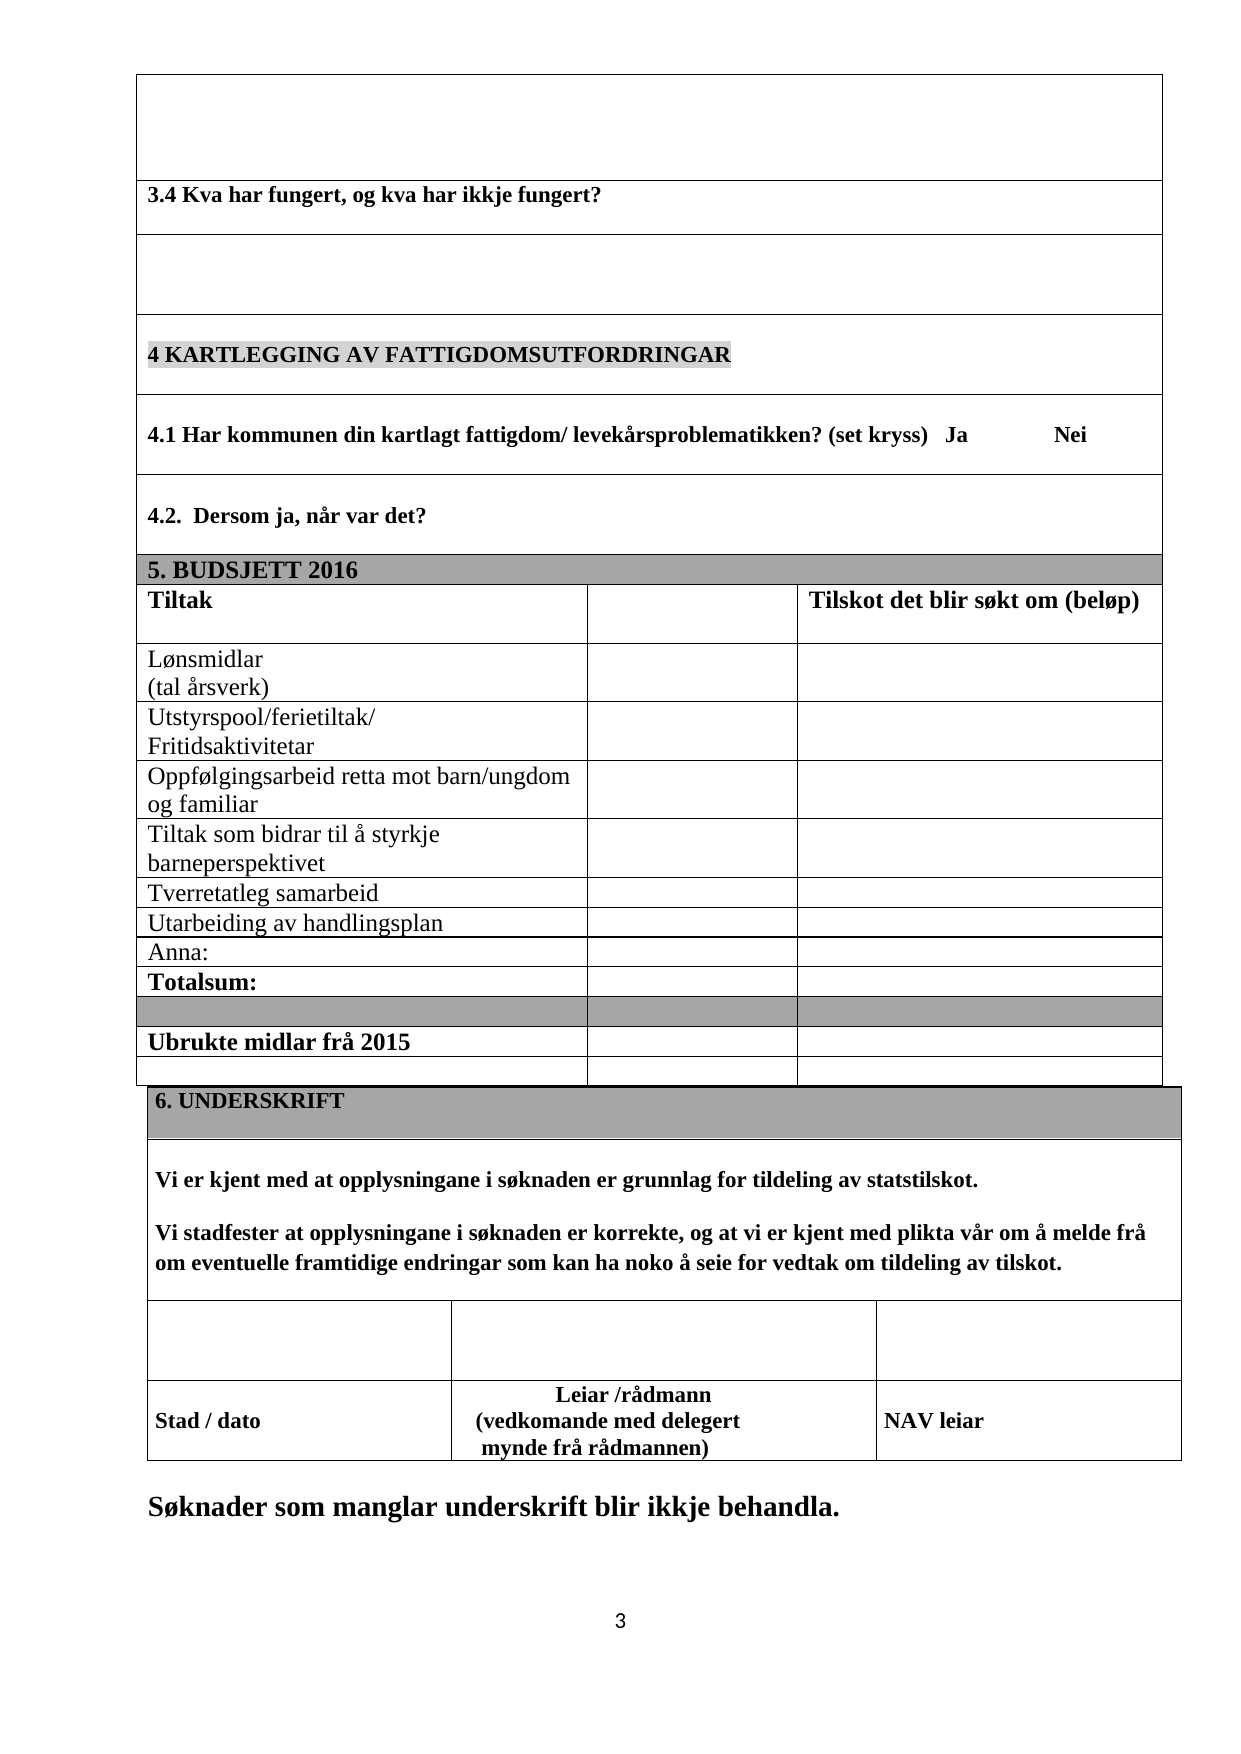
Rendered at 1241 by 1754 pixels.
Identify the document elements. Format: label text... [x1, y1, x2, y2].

table_cell [588, 938, 797, 966]
table_cell Totalsum: [137, 967, 587, 996]
table_cell [877, 1301, 1181, 1380]
table_cell [798, 1057, 1162, 1085]
table_cell Utstyrspool/ferietiltak/ Fritidsaktivitetar [137, 702, 587, 760]
table_cell NAV leiar [877, 1381, 1181, 1460]
table_cell Vi er kjent med at opplysningane i søknaden er grunnlag for tildeling av statstilskot. Vi stadfester at opplysningane i søknaden er korrekte, og at vi er kjent med plikta vår om å melde frå om eventuelle framtidige endringar som kan ha noko å seie for vedtak om tildeling av tilskot. [148, 1140, 1181, 1300]
table_cell [798, 878, 1162, 907]
table_cell [452, 1301, 876, 1380]
table_cell [588, 585, 797, 643]
table_cell [588, 761, 797, 818]
table_cell 4.2. Dersom ja, når var det? [137, 475, 1162, 554]
table_cell Stad / dato [148, 1381, 451, 1460]
table_cell [588, 997, 797, 1026]
table_cell [588, 702, 797, 760]
table_cell [588, 967, 797, 996]
table_cell Tilskot det blir søkt om (beløp) [798, 585, 1162, 643]
text Søknader som manglar underskrift blir ikkje behandla. [148, 1489, 1093, 1523]
table_cell [798, 644, 1162, 701]
table_cell 3.4 Kva har fungert, og kva har ikkje fungert? [137, 181, 1162, 234]
table_cell [148, 1301, 451, 1380]
table_cell [798, 702, 1162, 760]
table_cell [137, 997, 587, 1026]
table_cell Leiar /rådmann (vedkomande med delegert mynde frå rådmannen) [452, 1381, 876, 1460]
table_cell 5. BUDSJETT 2016 [137, 555, 1162, 584]
table_cell [137, 235, 1162, 314]
table_cell [798, 761, 1162, 818]
table_cell 4.1 Har kommunen din kartlagt fattigdom/ levekårsproblematikken? (set kryss) Ja Nei [137, 395, 1162, 474]
table_cell [588, 644, 797, 701]
table_cell [137, 1057, 587, 1085]
table_cell Tverretatleg samarbeid [137, 878, 587, 907]
table_cell [588, 1027, 797, 1056]
table_cell [798, 1027, 1162, 1056]
table_cell [588, 908, 797, 936]
table_cell [798, 967, 1162, 996]
table_cell Anna: [137, 938, 587, 966]
table_cell Tiltak [137, 585, 587, 643]
table_cell Lønsmidlar (tal årsverk) [137, 644, 587, 701]
table_cell [588, 878, 797, 907]
table_cell Tiltak som bidrar til å styrkje barneperspektivet [137, 819, 587, 877]
table_header 6. UNDERSKRIFT [148, 1088, 1181, 1138]
table_cell Utarbeiding av handlingsplan [137, 908, 587, 936]
table_cell [798, 908, 1162, 936]
table_cell Oppfølgingsarbeid retta mot barn/ungdom og familiar [137, 761, 587, 818]
table_cell [798, 819, 1162, 877]
table_cell [798, 938, 1162, 966]
table_cell [798, 997, 1162, 1026]
table_cell Ubrukte midlar frå 2015 [137, 1027, 587, 1056]
table_cell [588, 1057, 797, 1085]
table_cell [137, 75, 1162, 180]
table_cell 4 KARTLEGGING AV FATTIGDOMSUTFORDRINGAR [137, 315, 1162, 394]
table_cell [588, 819, 797, 877]
